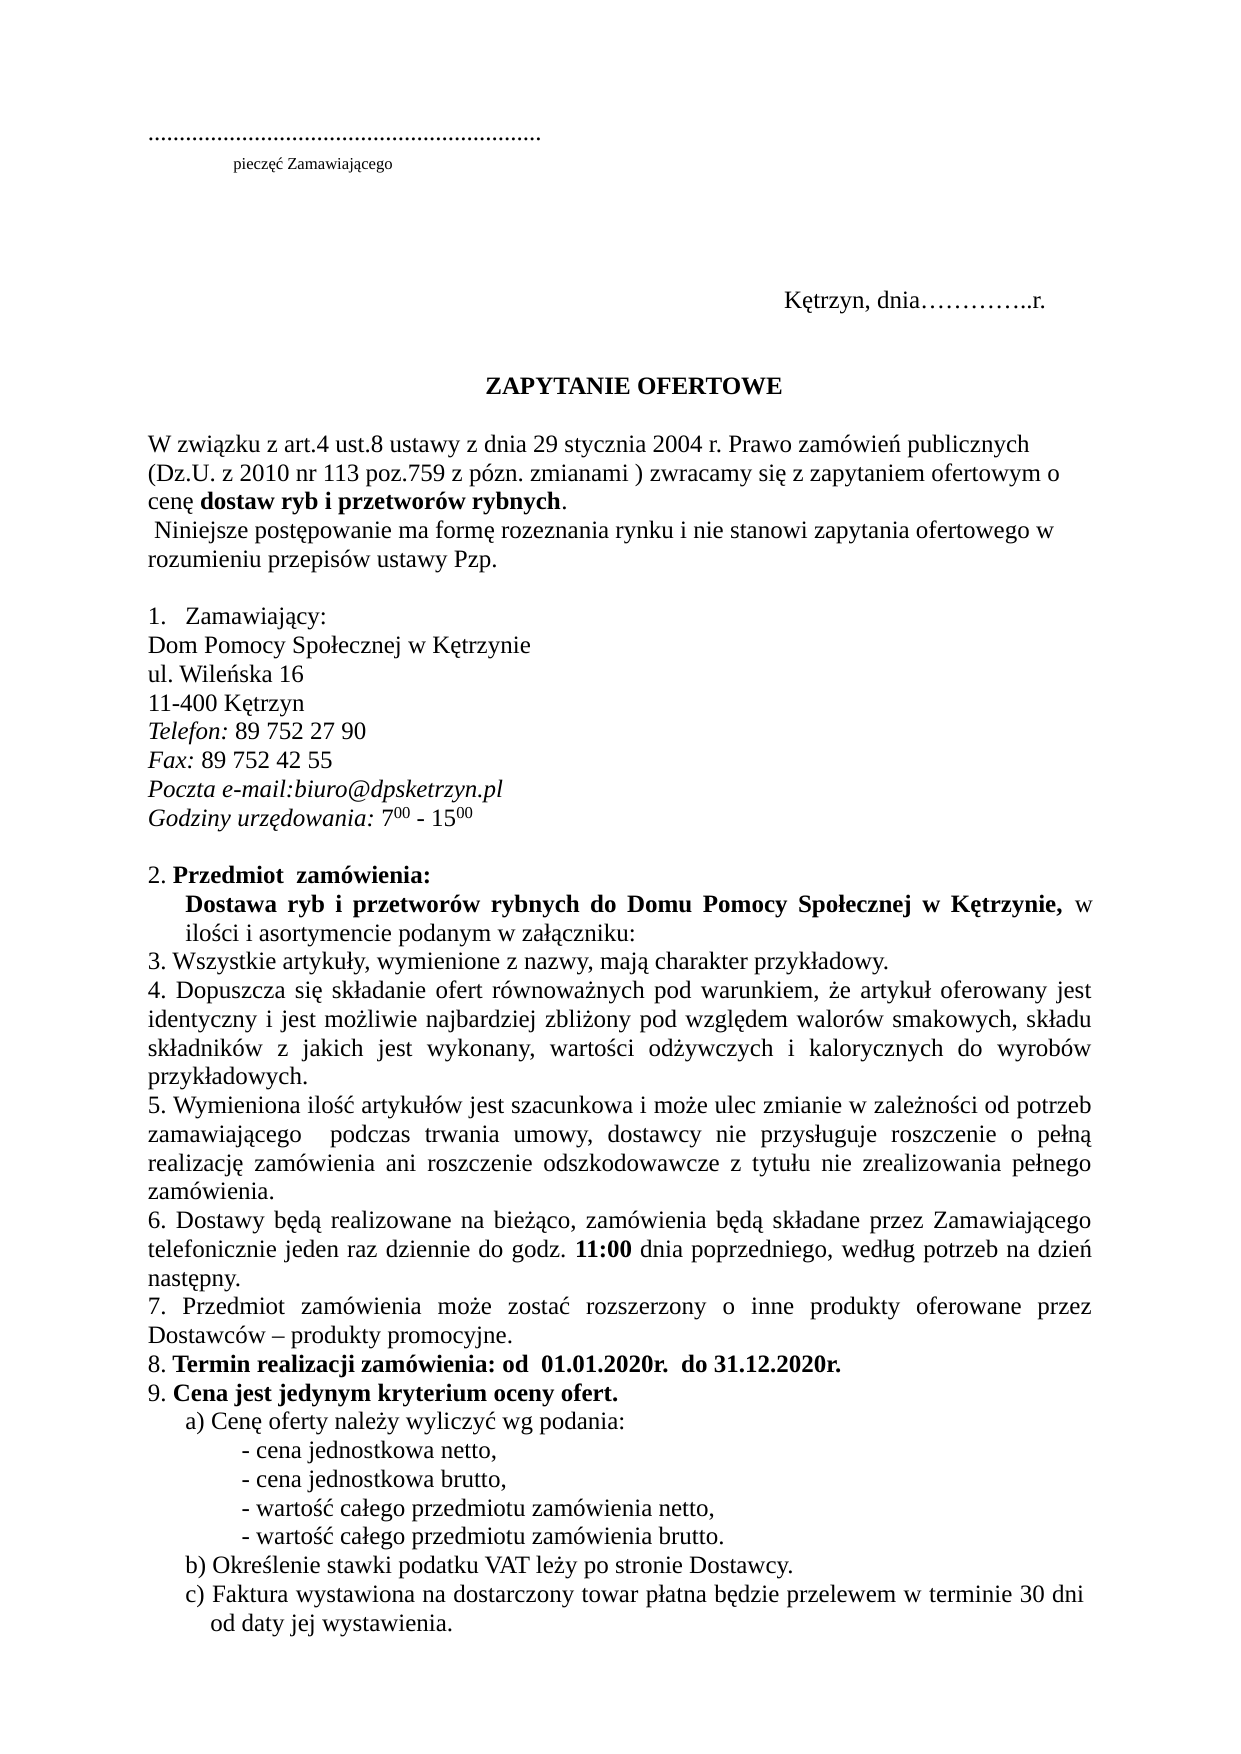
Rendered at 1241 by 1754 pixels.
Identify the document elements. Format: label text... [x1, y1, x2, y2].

text ul. Wileńska 16 [148, 659, 1092, 688]
list Zamawiający: [148, 601, 1092, 630]
text 8. Termin realizacji zamówienia: od 01.01.2020r. do 31.12.2020r. [148, 1349, 1092, 1378]
text 2. Przedmiot zamówienia: [148, 860, 1092, 889]
text Godziny urzędowania: 700 - 1500 [148, 803, 1092, 831]
text 7. Przedmiot zamówienia może zostać rozszerzony o inne produkty oferowane przez Dostawców – produkty promocyjne. [148, 1291, 1092, 1349]
text pieczęć Zamawiającego [148, 146, 1092, 175]
text Kętrzyn, dnia…………..r. [148, 285, 1092, 314]
text c) Faktura wystawiona na dostarczony towar płatna będzie przelewem w terminie 30 dni od daty jej wystawienia. [148, 1579, 1092, 1636]
text 3. Wszystkie artykuły, wymienione z nazwy, mają charakter przykładowy. [148, 946, 1092, 975]
text Fax: 89 752 42 55 [148, 745, 1092, 774]
text 5. Wymieniona ilość artykułów jest szacunkowa i może ulec zmianie w zależności od potrzeb zamawiającego podczas trwania umowy, dostawcy nie przysługuje roszczenie o pełną realizację zamówienia ani roszczenie odszkodowawcze z tytułu nie zrealizowania pełnego zamówienia. [148, 1090, 1092, 1205]
text 11-400 Kętrzyn [148, 688, 1092, 716]
text ZAPYTANIE OFERTOWE [148, 371, 1092, 400]
text Dom Pomocy Społecznej w Kętrzynie [148, 630, 1092, 659]
text ............................................................... [148, 117, 1092, 146]
text Poczta e-mail:biuro@dpsketrzyn.pl [148, 774, 1092, 803]
text - wartość całego przedmiotu zamówienia netto, [241, 1493, 1092, 1521]
text Telefon: 89 752 27 90 [148, 716, 1092, 745]
text 9. Cena jest jedynym kryterium oceny ofert. [148, 1378, 1092, 1406]
text - cena jednostkowa brutto, [241, 1464, 1092, 1493]
text - wartość całego przedmiotu zamówienia brutto. [241, 1521, 1092, 1550]
text W związku z art.4 ust.8 ustawy z dnia 29 stycznia 2004 r. Prawo zamówień publicznych (Dz.U. z 2010 nr 113 poz.759 z pózn. zmianami ) zwracamy się z zapytaniem ofertowym o cenę dostaw ryb i przetworów rybnych. Niniejsze postępowanie ma formę rozeznania rynku i nie stanowi zapytania ofertowego w rozumieniu przepisów ustawy Pzp. [148, 429, 1092, 573]
text 6. Dostawy będą realizowane na bieżąco, zamówienia będą składane przez Zamawiającego telefonicznie jeden raz dziennie do godz. 11:00 dnia poprzedniego, według potrzeb na dzień następny. [148, 1205, 1092, 1291]
text - cena jednostkowa netto, [241, 1435, 1092, 1464]
text Dostawa ryb i przetworów rybnych do Domu Pomocy Społecznej w Kętrzynie, w ilości i asortymencie podanym w załączniku: [185, 889, 1092, 946]
text b) Określenie stawki podatku VAT leży po stronie Dostawcy. [148, 1550, 1092, 1579]
text 4. Dopuszcza się składanie ofert równoważnych pod warunkiem, że artykuł oferowany jest identyczny i jest możliwie najbardziej zbliżony pod względem walorów smakowych, składu składników z jakich jest wykonany, wartości odżywczych i kalorycznych do wyrobów przykładowych. [148, 975, 1092, 1090]
text a) Cenę oferty należy wyliczyć wg podania: [148, 1406, 1092, 1435]
